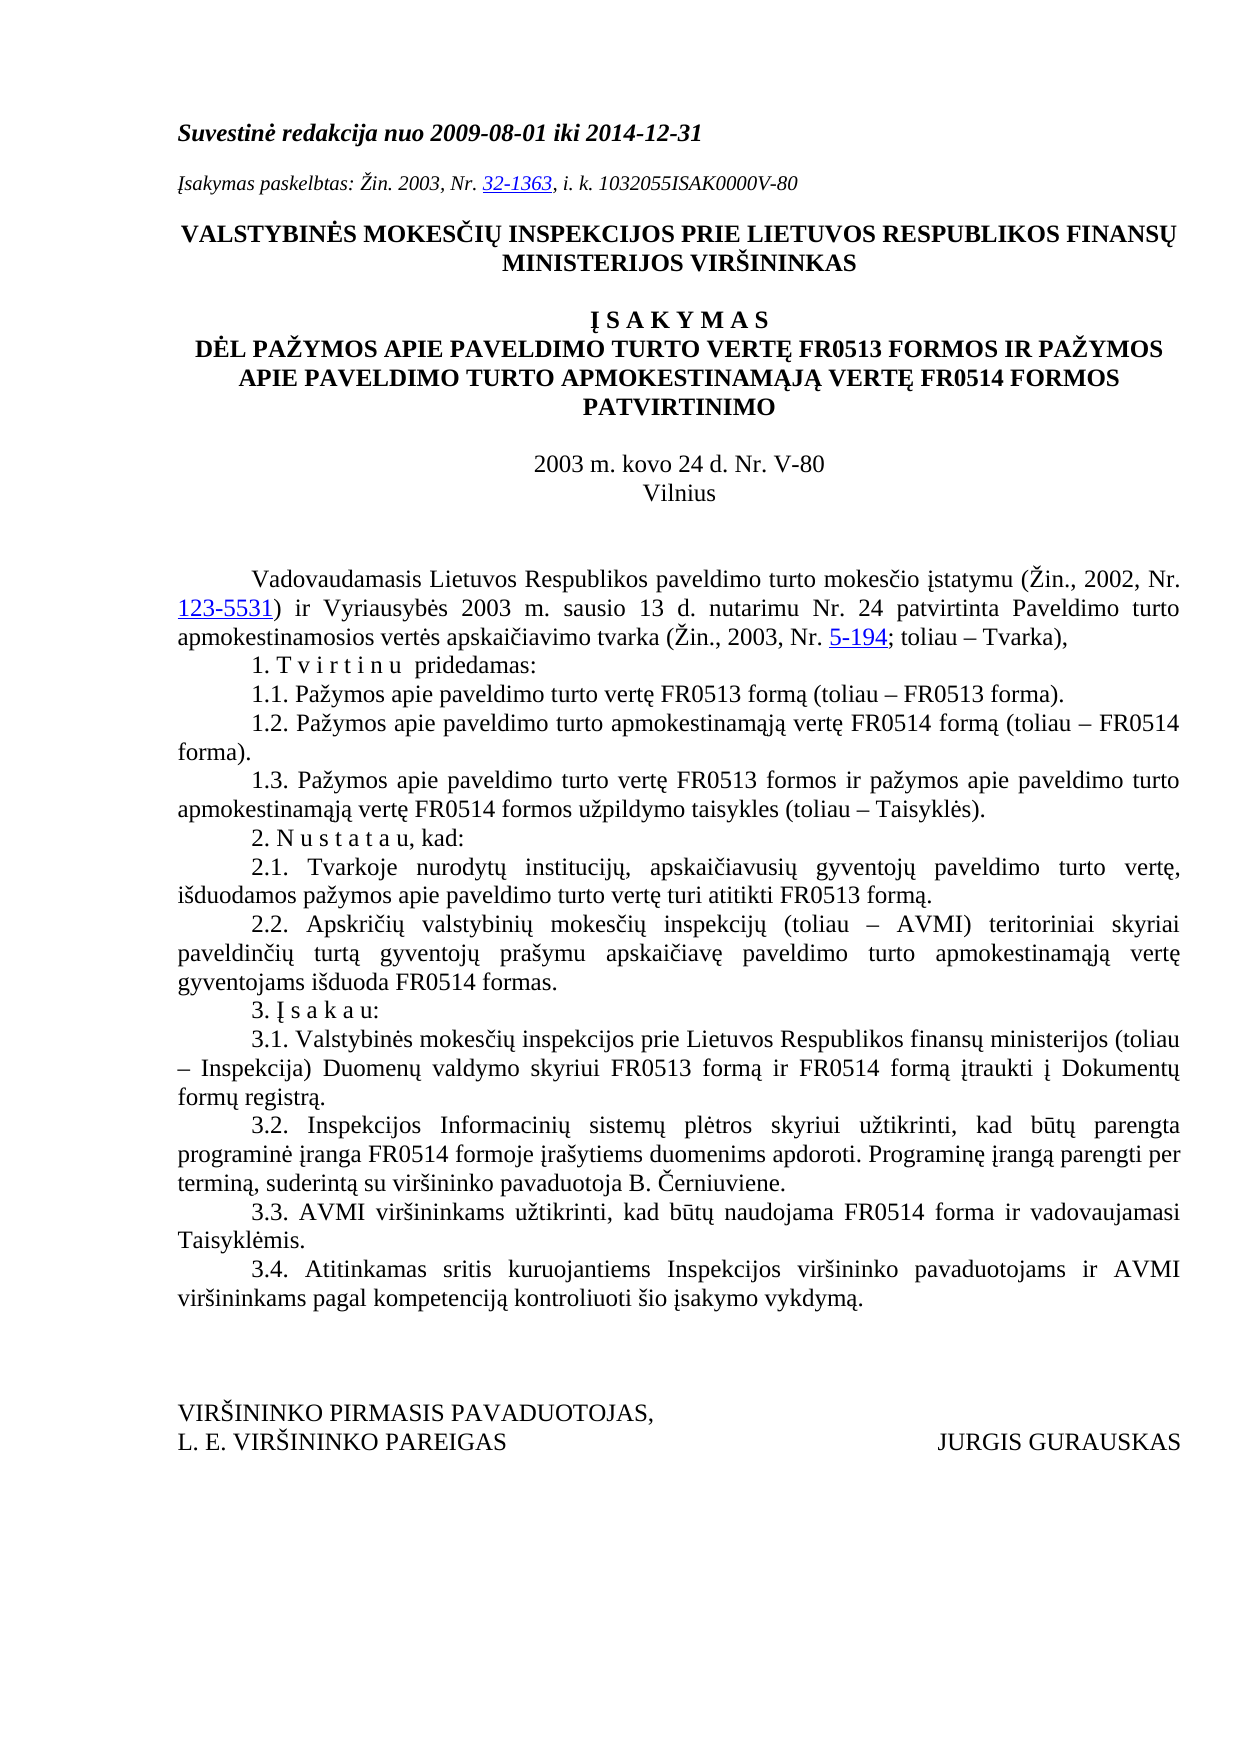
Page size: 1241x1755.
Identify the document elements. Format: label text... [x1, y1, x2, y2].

text L. E. VIRŠININKO PAREIGAS JURGIS GURAUSKAS [177, 1427, 1181, 1455]
text Suvestinė redakcija nuo 2009-08-01 iki 2014-12-31 [177, 118, 1181, 147]
text 3.1. Valstybinės mokesčių inspekcijos prie Lietuvos Respublikos finansų ministerijos (toliau – Inspekcija) Duomenų valdymo skyriui FR0513 formą ir FR0514 formą įtraukti į Dokumentų formų registrą. [177, 1024, 1181, 1110]
text 2. Nustatau, kad: [177, 823, 1181, 852]
text 2003 m. kovo 24 d. Nr. V-80 [177, 449, 1181, 478]
text 1.3. Pažymos apie paveldimo turto vertę FR0513 formos ir pažymos apie paveldimo turto apmokestinamąją vertę FR0514 formos užpildymo taisykles (toliau – Taisyklės). [177, 765, 1181, 823]
text DĖL PAŽYMOS APIE PAVELDIMO TURTO VERTĘ FR0513 FORMOS IR PAŽYMOS APIE PAVELDIMO TURTO APMOKESTINAMĄJĄ VERTĘ FR0514 FORMOS PATVIRTINIMO [177, 334, 1181, 420]
text 2.2. Apskričių valstybinių mokesčių inspekcijų (toliau – AVMI) teritoriniai skyriai paveldinčių turtą gyventojų prašymu apskaičiavę paveldimo turto apmokestinamąją vertę gyventojams išduoda FR0514 formas. [177, 909, 1181, 995]
text VIRŠININKO PIRMASIS PAVADUOTOJAS, [177, 1398, 1181, 1427]
text 3.2. Inspekcijos Informacinių sistemų plėtros skyriui užtikrinti, kad būtų parengta programinė įranga FR0514 formoje įrašytiems duomenims apdoroti. Programinę įrangą parengti per terminą, suderintą su viršininko pavaduotoja B. Černiuviene. [177, 1110, 1181, 1197]
text Vilnius [177, 478, 1181, 507]
text 1. Tvirtinu pridedamas: [177, 650, 1181, 679]
text Į S A K Y M A S [177, 305, 1181, 334]
text 1.1. Pažymos apie paveldimo turto vertę FR0513 formą (toliau – FR0513 forma). [177, 679, 1181, 708]
text 2.1. Tvarkoje nurodytų institucijų, apskaičiavusių gyventojų paveldimo turto vertę, išduodamos pažymos apie paveldimo turto vertę turi atitikti FR0513 formą. [177, 852, 1181, 909]
text 3.4. Atitinkamas sritis kuruojantiems Inspekcijos viršininko pavaduotojams ir AVMI viršininkams pagal kompetenciją kontroliuoti šio įsakymo vykdymą. [177, 1254, 1181, 1312]
text 3. Įsakau: [177, 995, 1181, 1024]
text 1.2. Pažymos apie paveldimo turto apmokestinamąją vertę FR0514 formą (toliau – FR0514 forma). [177, 708, 1181, 765]
text Vadovaudamasis Lietuvos Respublikos paveldimo turto mokesčio įstatymu (Žin., 2002, Nr. 123-5531) ir Vyriausybės 2003 m. sausio 13 d. nutarimu Nr. 24 patvirtinta Paveldimo turto apmokestinamosios vertės apskaičiavimo tvarka (Žin., 2003, Nr. 5-194; toliau – Tvarka), [177, 564, 1181, 650]
text 3.3. AVMI viršininkams užtikrinti, kad būtų naudojama FR0514 forma ir vadovaujamasi Taisyklėmis. [177, 1197, 1181, 1254]
text VALSTYBINĖS MOKESČIŲ INSPEKCIJOS PRIE LIETUVOS RESPUBLIKOS FINANSŲ MINISTERIJOS VIRŠININKAS [177, 219, 1181, 277]
text Įsakymas paskelbtas: Žin. 2003, Nr. 32-1363, i. k. 1032055ISAK0000V-80 [177, 171, 1181, 195]
